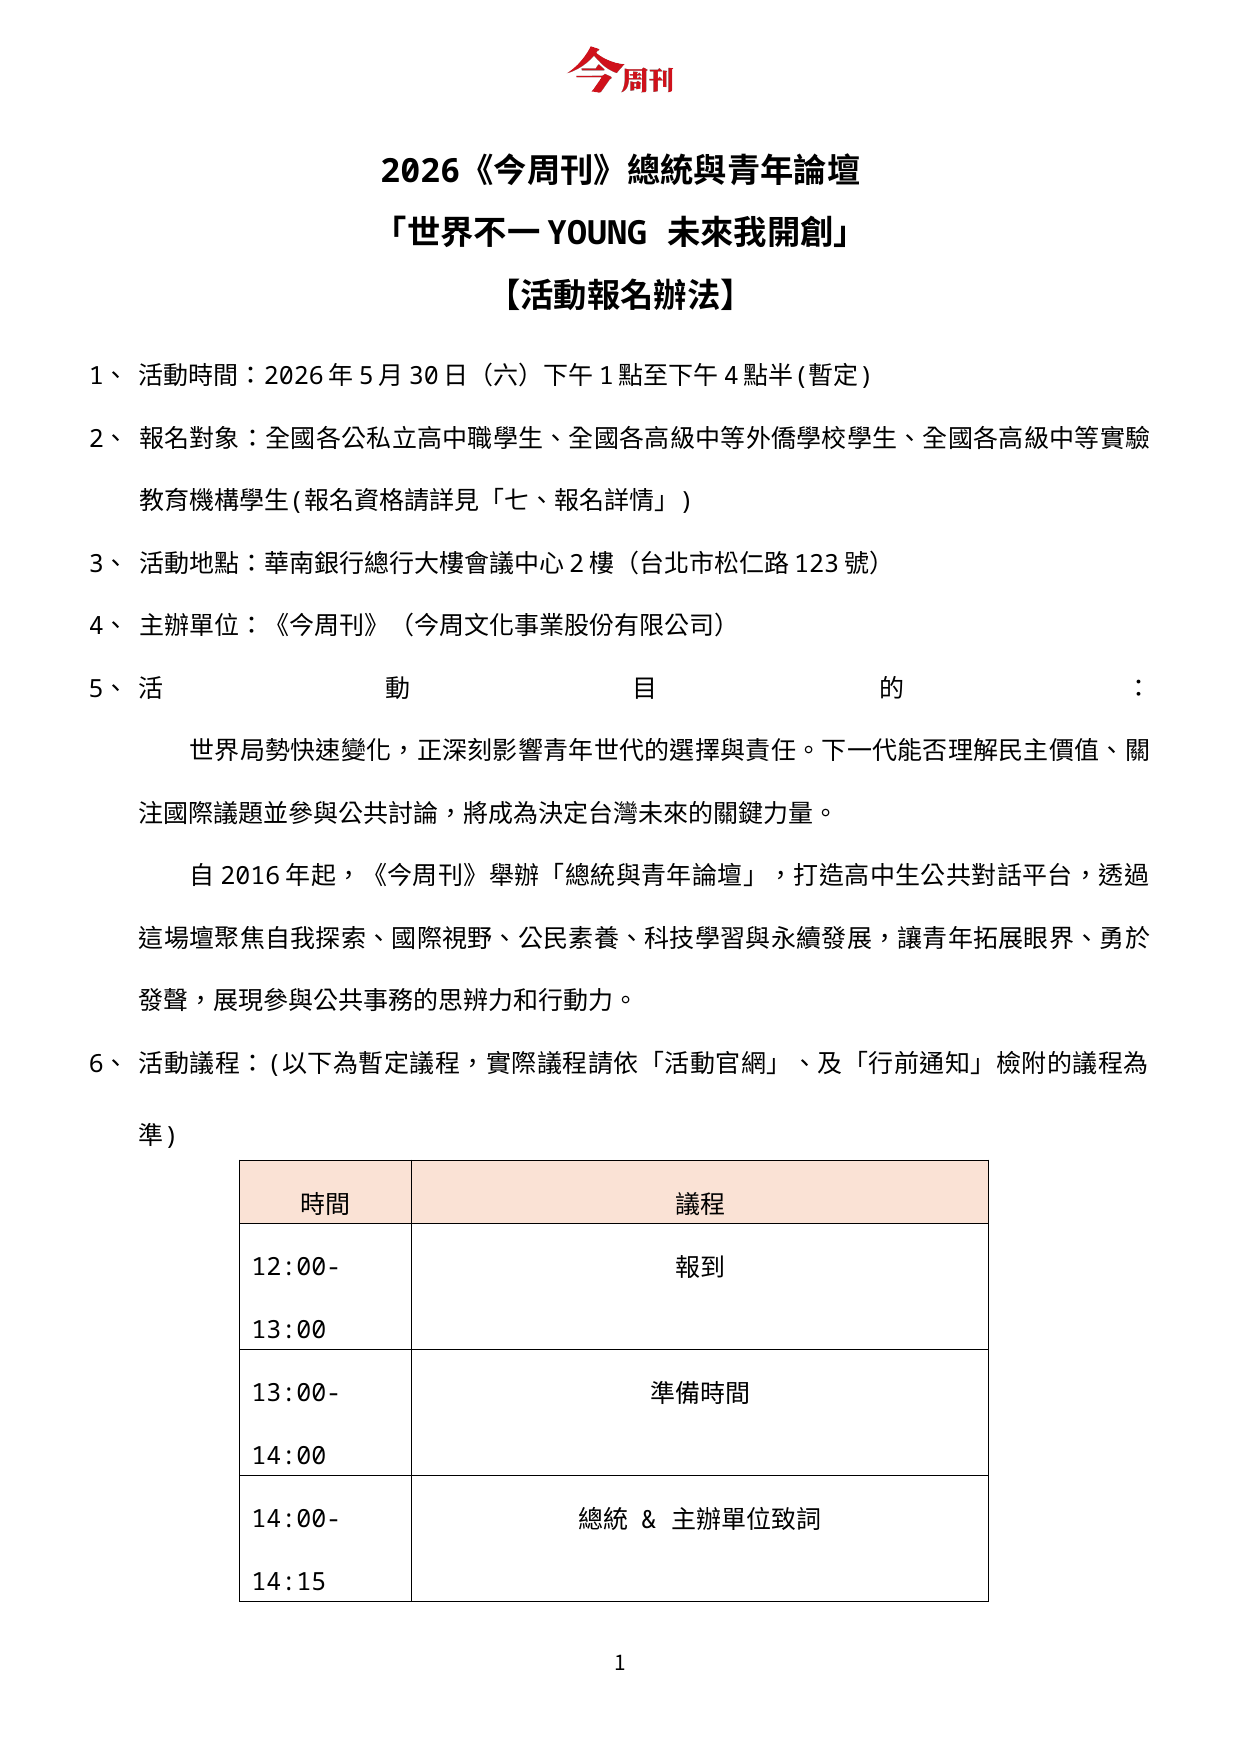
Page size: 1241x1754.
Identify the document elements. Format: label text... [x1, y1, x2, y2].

table_cell 14:00-14:15 [240, 1476, 411, 1601]
text 2026《今周刊》總統與青年論壇 [89, 126, 1152, 188]
table_cell 報到 [412, 1224, 988, 1349]
list 活動目的： 世界局勢快速變化，正深刻影響青年世代的選擇與責任。下一代能否理解民主價值、關注國際議題並參與公共討論，將成為決定台灣未來的關鍵力量。 [89, 645, 1152, 832]
list 活動地點：華南銀行總行大樓會議中心2樓（台北市松仁路123號） [89, 520, 1152, 582]
table_header 議程 [412, 1161, 988, 1223]
list 活動時間：2026年5月30日（六）下午1點至下午4點半(暫定) [89, 332, 1152, 395]
text 自2016年起，《今周刊》舉辦「總統與青年論壇」，打造高中生公共對話平台，透過這場壇聚焦自我探索、國際視野、公民素養、科技學習與永續發展，讓青年拓展眼界、勇於發聲，展現參與公共事務的思辨力和行動力。 [139, 832, 1152, 1020]
table_cell 13:00-14:00 [240, 1350, 411, 1475]
table_cell 總統 & 主辦單位致詞 [412, 1476, 988, 1601]
table_cell 12:00-13:00 [240, 1224, 411, 1349]
table_header 時間 [240, 1161, 411, 1223]
list 主辦單位：《今周刊》（今周文化事業股份有限公司） [89, 582, 1152, 645]
list 報名對象：全國各公私立高中職學生、全國各高級中等外僑學校學生、全國各高級中等實驗教育機構學生(報名資格請詳見「七、報名詳情」) [89, 395, 1152, 520]
text 【活動報名辦法】 [89, 251, 1152, 313]
table_cell 準備時間 [412, 1350, 988, 1475]
text 「世界不一YOUNG 未來我開創」 [89, 188, 1152, 251]
list 活動議程：(以下為暫定議程，實際議程請依「活動官網」、及「行前通知」檢附的議程為準) [89, 1020, 1152, 1154]
